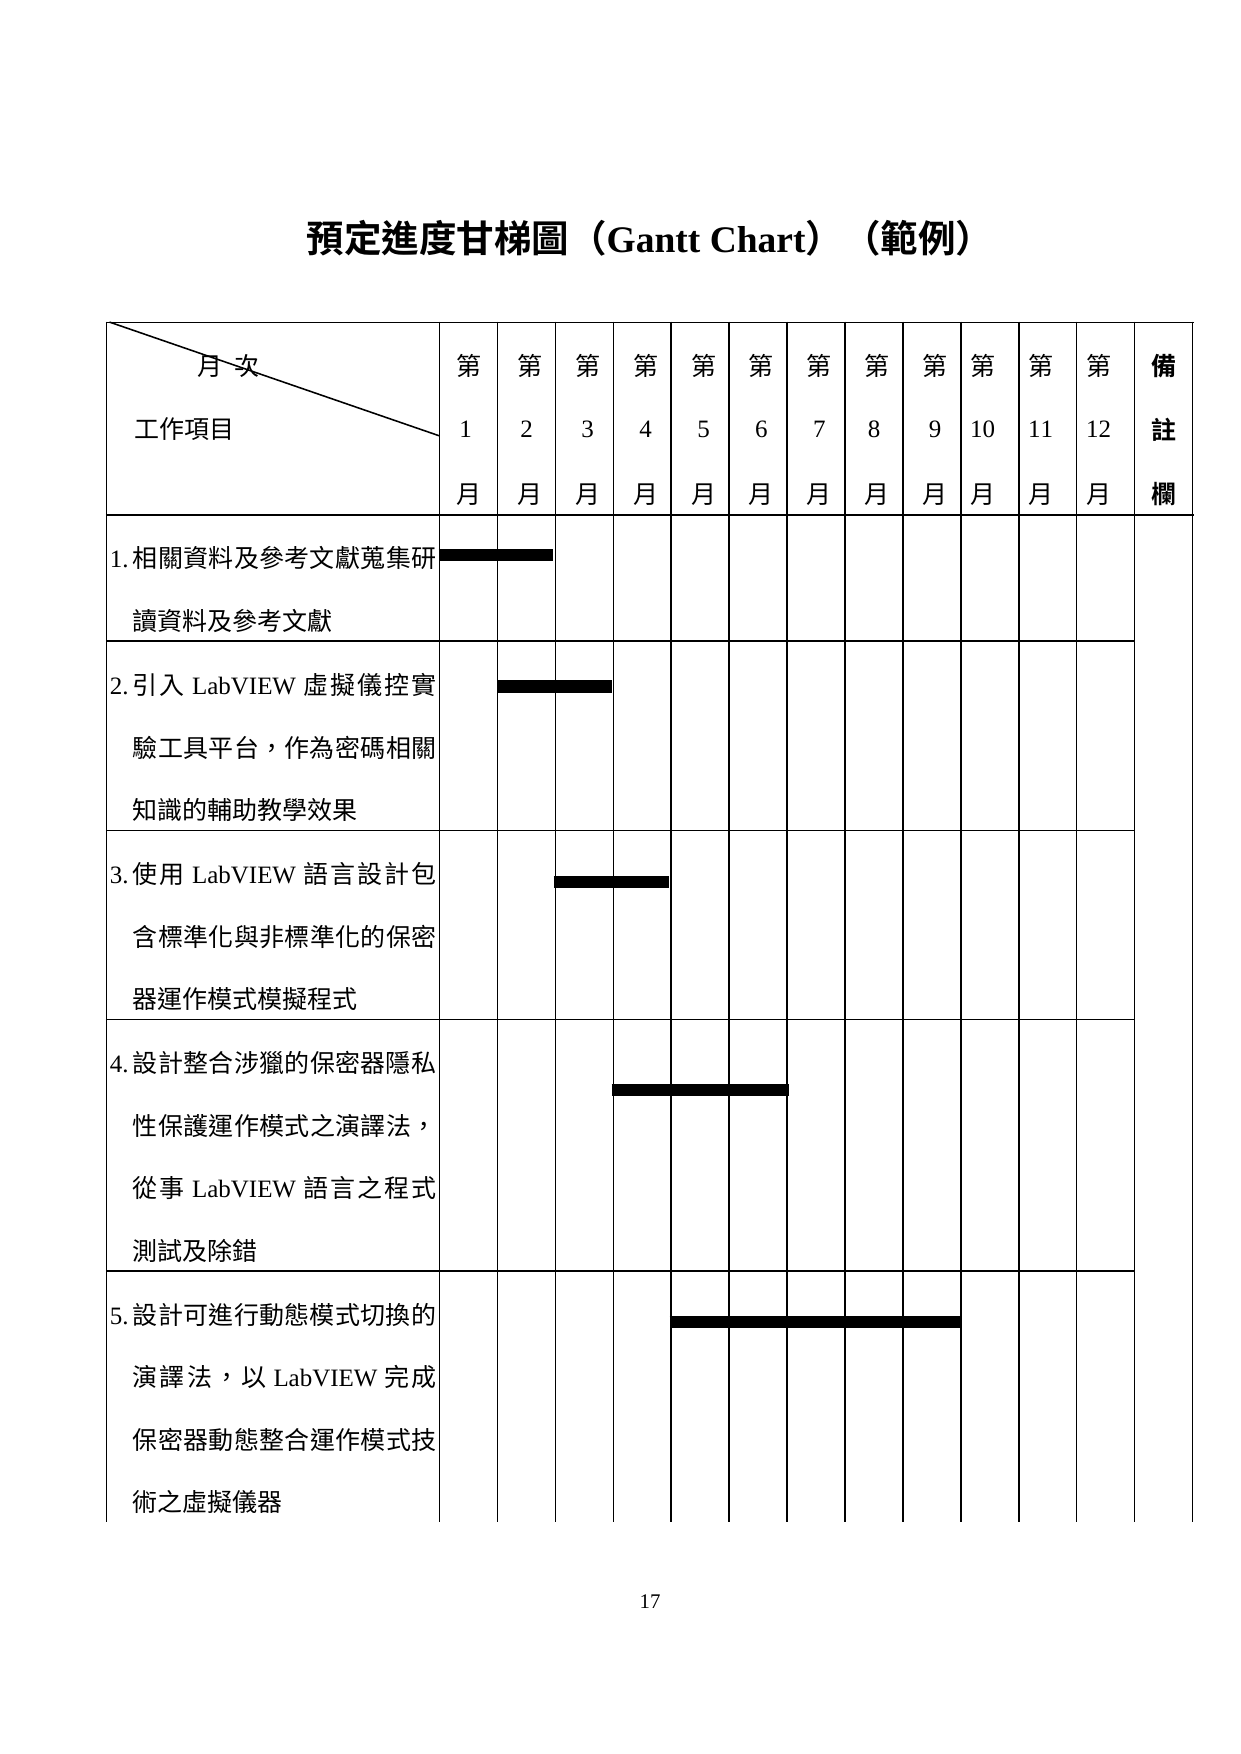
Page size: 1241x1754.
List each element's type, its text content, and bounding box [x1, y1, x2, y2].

table_header 第 [846, 323, 902, 386]
table_cell [1077, 1020, 1134, 1270]
table_cell [1135, 830, 1192, 1018]
table_cell [788, 516, 844, 640]
table_cell 月 [788, 450, 844, 514]
table_cell [788, 1020, 844, 1270]
table_cell 月 [556, 450, 613, 514]
table_cell [788, 642, 844, 829]
table_cell [1077, 642, 1134, 829]
table_cell [614, 516, 670, 640]
table_cell [1077, 831, 1134, 1018]
table_cell [846, 831, 902, 1018]
table_cell [556, 888, 613, 1018]
table_header 備 [1135, 323, 1192, 386]
table_cell [672, 831, 728, 1018]
table_cell [556, 1020, 613, 1270]
table_header 第 [904, 323, 960, 386]
table_cell 設計整合涉獵的保密器隱私性保護運作模式之演譯法，從事LabVIEW語言之程式測試及除錯 [107, 1020, 439, 1270]
table_cell [730, 1096, 786, 1270]
table_cell [1135, 1019, 1192, 1270]
table_cell [440, 561, 497, 640]
table_cell [904, 642, 960, 829]
table_header 第 [730, 323, 786, 386]
table_cell [730, 1020, 786, 1084]
table_cell 引入LabVIEW虛擬儀控實驗工具平台，作為密碼相關知識的輔助教學效果 [107, 642, 439, 829]
table_cell [962, 1020, 1018, 1270]
table_cell [440, 1020, 497, 1270]
table_cell [846, 516, 902, 640]
table_cell [672, 1328, 728, 1522]
table_cell [1077, 1272, 1134, 1522]
table_header 第 [788, 323, 844, 386]
table_cell 設計可進行動態模式切換的演譯法，以LabVIEW完成保密器動態整合運作模式技術之虛擬儀器 [107, 1272, 439, 1522]
table_cell 相關資料及參考文獻蒐集研讀資料及參考文獻 [107, 516, 439, 640]
table_cell [1077, 516, 1134, 640]
table_cell [440, 1272, 497, 1522]
table_cell [440, 831, 497, 1018]
table_cell [962, 642, 1018, 829]
table_header 第 [498, 323, 555, 386]
table_cell [672, 642, 728, 829]
table_cell [904, 516, 960, 640]
table_cell [498, 1020, 555, 1270]
table_cell [498, 693, 555, 829]
table_cell [1135, 640, 1192, 829]
table_header 第 [962, 323, 1018, 386]
table_cell [498, 516, 555, 640]
table_cell 月 [846, 450, 902, 514]
table_cell 4 [614, 386, 670, 450]
table_cell [904, 1328, 960, 1522]
table_cell 月 [1020, 450, 1076, 514]
table_cell [1020, 831, 1076, 1018]
table_cell [730, 642, 786, 829]
table_cell [556, 831, 613, 876]
table_cell [730, 1272, 786, 1316]
table_cell 月 [962, 450, 1018, 514]
table_header 第 [1077, 323, 1134, 386]
table_header 第 [1020, 323, 1076, 386]
table_cell 月 [614, 450, 670, 514]
table_cell [846, 1272, 902, 1316]
table_header 第 [440, 323, 497, 386]
table_cell 使用LabVIEW語言設計包含標準化與非標準化的保密器運作模式模擬程式 [107, 831, 439, 1018]
table_cell [730, 516, 786, 640]
table_cell 註 [1135, 386, 1192, 450]
table_cell [1020, 1272, 1076, 1522]
table_cell [1135, 516, 1192, 640]
table_cell 月 [498, 450, 555, 514]
table_header 月 次 工作項目 [107, 323, 439, 514]
table_cell [962, 1272, 1018, 1522]
table_cell 3 [556, 386, 613, 450]
table_cell 9 [904, 386, 960, 450]
table_cell [614, 1096, 670, 1270]
table_cell [904, 831, 960, 1018]
table_cell [788, 1272, 844, 1316]
table_cell [904, 1020, 960, 1270]
table_cell [1020, 642, 1076, 829]
table_cell [846, 1328, 902, 1522]
text 預定進度甘梯圖（Gantt Chart）（範例） [207, 194, 1092, 257]
table_cell [614, 1020, 670, 1084]
table_cell [614, 642, 670, 829]
table_cell [614, 831, 670, 1018]
table_header 第 [556, 323, 613, 386]
table_cell [1135, 1270, 1192, 1522]
table_cell [846, 1020, 902, 1270]
table_cell 月 [1077, 450, 1134, 514]
table_cell 8 [846, 386, 902, 450]
table_cell [730, 1328, 786, 1522]
table_cell [556, 1272, 613, 1522]
table_cell [672, 1020, 728, 1084]
table_cell [846, 642, 902, 829]
table_cell 月 [440, 450, 497, 514]
table_cell [730, 831, 786, 1018]
table_cell [1020, 1020, 1076, 1270]
table_cell 1 [440, 386, 497, 450]
table_cell 月 [672, 450, 728, 514]
table_cell 月 [730, 450, 786, 514]
table_cell [498, 1272, 555, 1522]
table_cell [614, 1272, 670, 1522]
table_cell [962, 831, 1018, 1018]
table_cell [962, 516, 1018, 640]
table_cell 6 [730, 386, 786, 450]
table_header 第 [614, 323, 670, 386]
table_cell 11 [1020, 386, 1076, 450]
table_cell [672, 516, 728, 640]
table_cell 10 [962, 386, 1018, 450]
table_cell 2 [498, 386, 555, 450]
table_cell 7 [788, 386, 844, 450]
table_cell [672, 1096, 728, 1270]
table_cell 5 [672, 386, 728, 450]
table_cell 12 [1077, 386, 1134, 450]
table_cell [672, 1272, 728, 1316]
table_cell 欄 [1135, 450, 1192, 514]
table_cell [498, 642, 555, 680]
table_cell [556, 516, 613, 640]
table_cell [440, 642, 497, 829]
table_cell [904, 1272, 960, 1316]
table_cell [498, 831, 555, 1018]
table_cell [788, 831, 844, 1018]
table_cell [556, 642, 613, 829]
table_cell 月 [904, 450, 960, 514]
table_cell [440, 516, 497, 549]
table_cell [788, 1328, 844, 1522]
table_header 第 [672, 323, 728, 386]
table_cell [1020, 516, 1076, 640]
